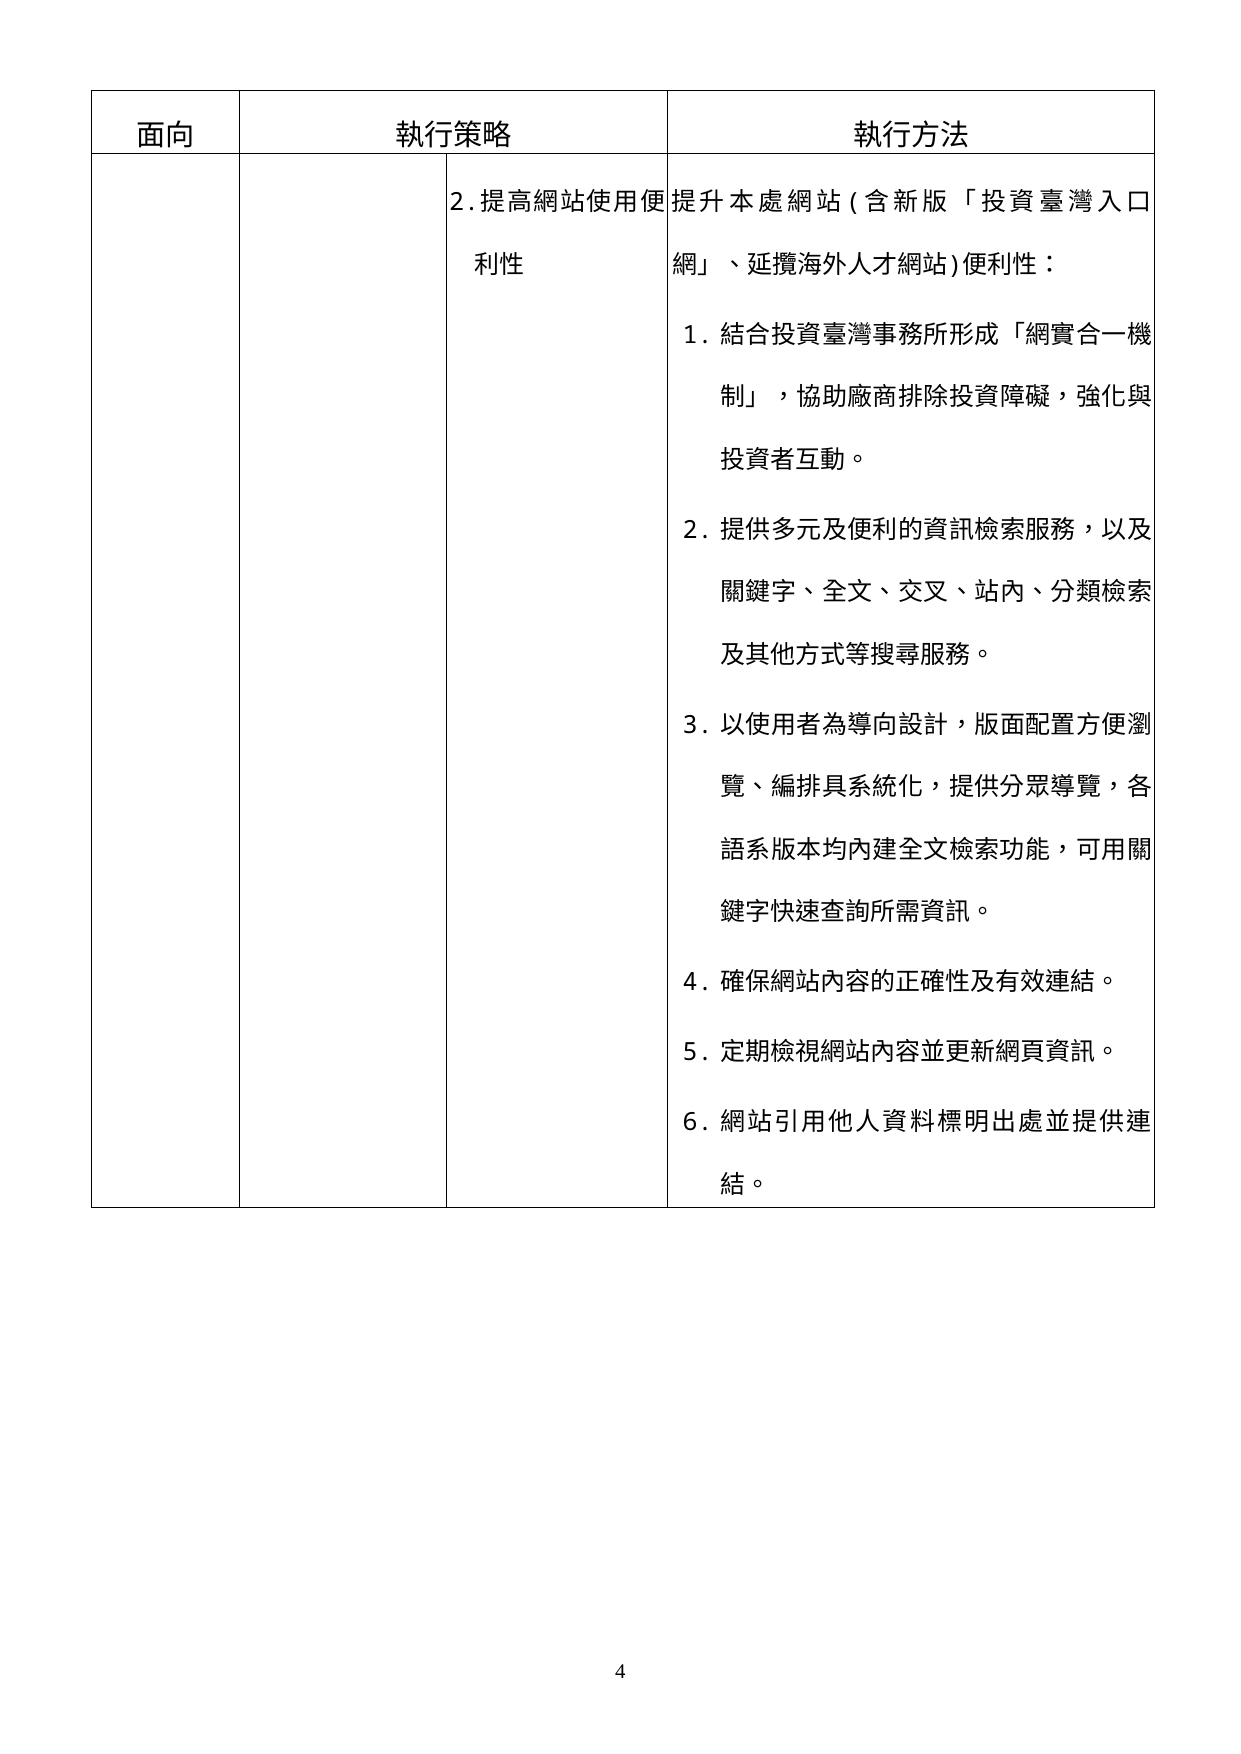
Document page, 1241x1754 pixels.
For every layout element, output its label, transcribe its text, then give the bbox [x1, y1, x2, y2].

table_cell [240, 154, 446, 1207]
table_cell [92, 154, 239, 1207]
table_header 執行策略 [240, 91, 667, 153]
table_cell 2.提高網站使用便利性 [447, 154, 667, 1207]
table_header 面向 [92, 91, 239, 153]
table_header 執行方法 [668, 91, 1154, 153]
table_cell 提升本處網站(含新版「投資臺灣入口網」、延攬海外人才網站)便利性： 結合投資臺灣事務所形成「網實合一機制」，協助廠商排除投資障礙，強化與投資者互動。 提供多元及便利的資訊檢索服務，以及關鍵字、全文、交叉、站內、分類檢索及其他方式等搜尋服務。 以使用者為導向設計，版面配置方便瀏覽、編排具系統化，提供分眾導覽，各語系版本均內建全文檢索功能，可用關鍵字快速查詢所需資訊。 確保網站內容的正確性及有效連結。 定期檢視網站內容並更新網頁資訊。 網站引用他人資料標明出處並提供連結。 [668, 154, 1154, 1207]
